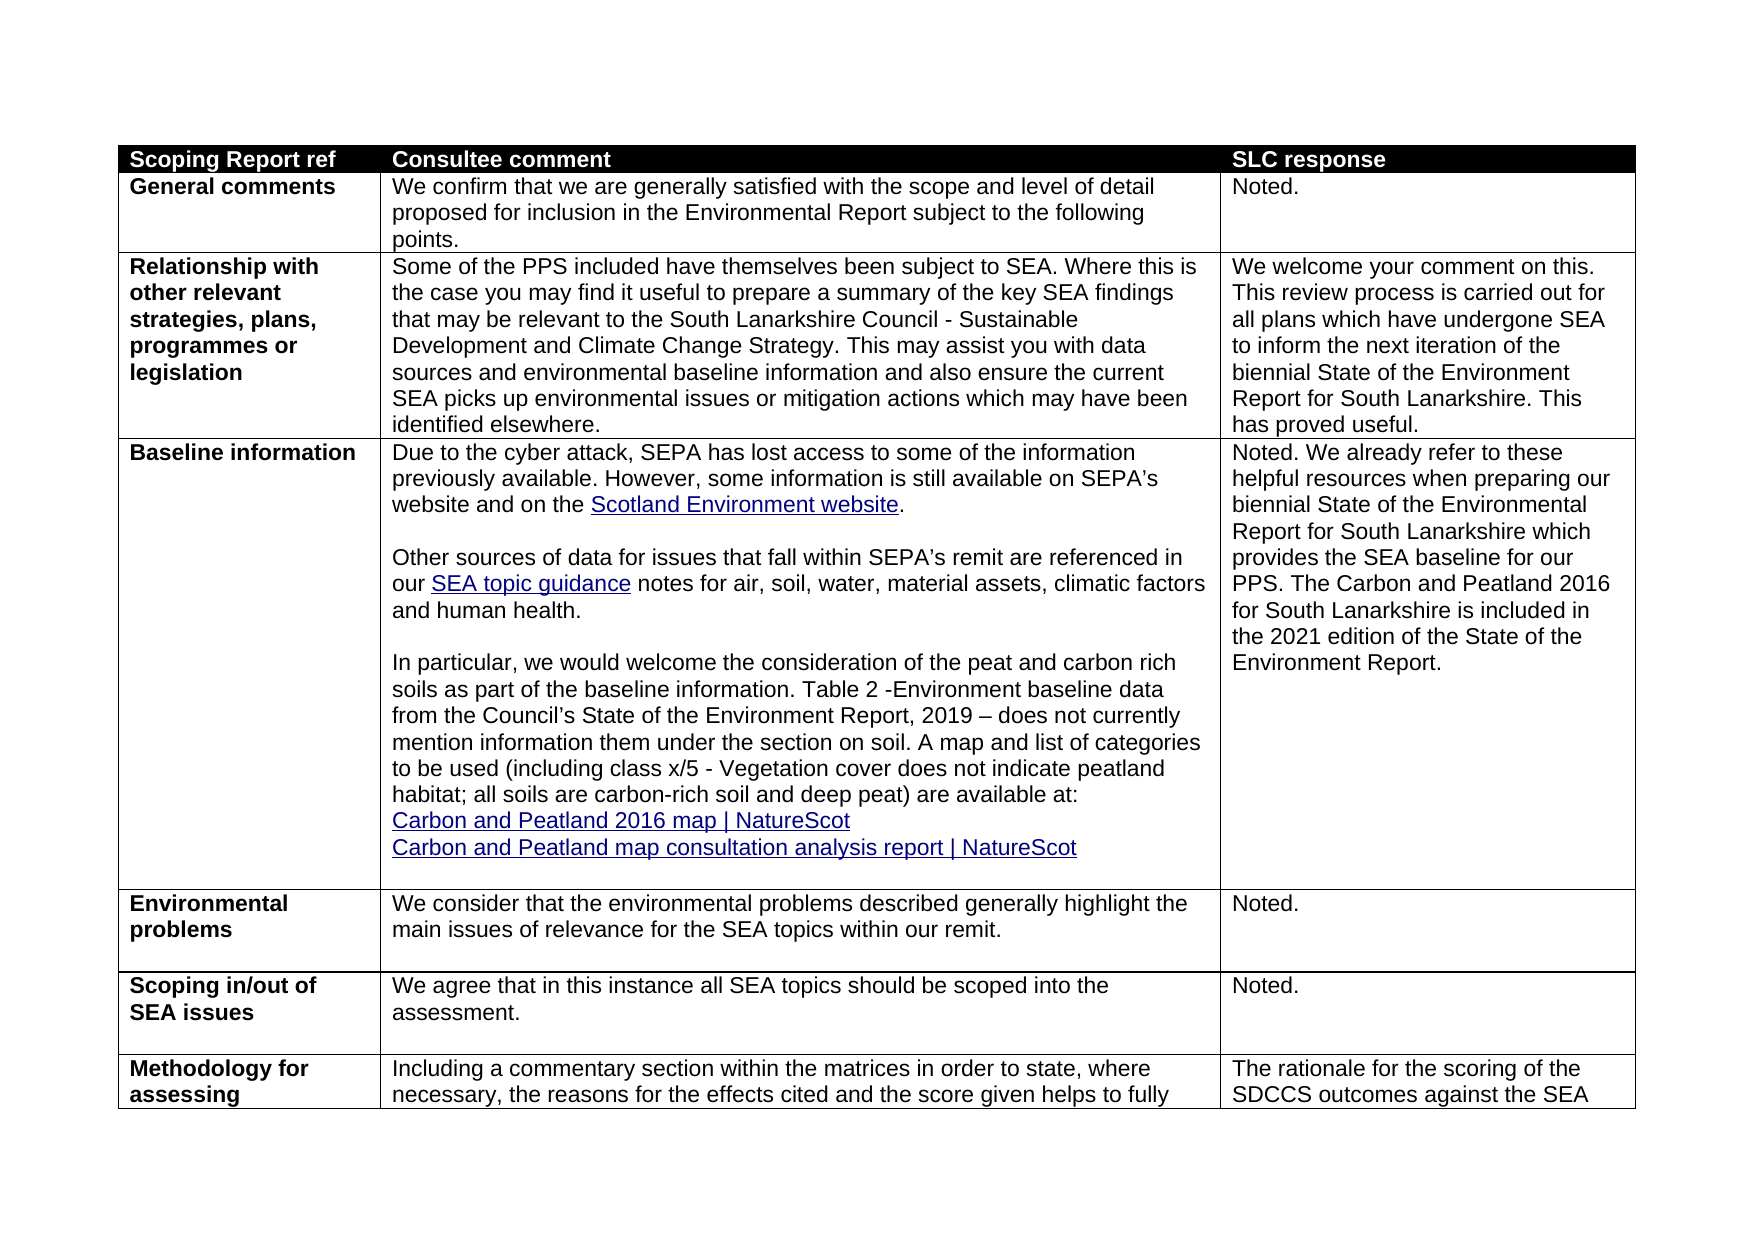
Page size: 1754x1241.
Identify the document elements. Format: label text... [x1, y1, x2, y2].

table_cell We welcome your comment on this. This review process is carried out for all plans which have undergone SEA to inform the next iteration of the biennial State of the Environment Report for South Lanarkshire. This has proved useful. [1221, 253, 1635, 437]
table_cell We agree that in this instance all SEA topics should be scoped into the assessment. [381, 973, 1220, 1054]
table_cell General comments [119, 173, 380, 252]
table_cell Scoping in/out of SEA issues [119, 973, 380, 1054]
table_cell Including a commentary section within the matrices in order to state, where necessary, the reasons for the effects cited and the score given helps to fully [381, 1055, 1220, 1108]
table_header Scoping Report ref [119, 146, 380, 172]
table_cell We confirm that we are generally satisfied with the scope and level of detail proposed for inclusion in the Environmental Report subject to the following points. [381, 173, 1220, 252]
table_cell Some of the PPS included have themselves been subject to SEA. Where this is the case you may find it useful to prepare a summary of the key SEA findings that may be relevant to the South Lanarkshire Council - Sustainable Development and Climate Change Strategy. This may assist you with data sources and environmental baseline information and also ensure the current SEA picks up environmental issues or mitigation actions which may have been identified elsewhere. [381, 253, 1220, 437]
table_cell Due to the cyber attack, SEPA has lost access to some of the information previously available. However, some information is still available on SEPA’s website and on the Scotland Environment website. Other sources of data for issues that fall within SEPA’s remit are referenced in our SEA topic guidance notes for air, soil, water, material assets, climatic factors and human health. In particular, we would welcome the consideration of the peat and carbon rich soils as part of the baseline information. Table 2 -Environment baseline data from the Council’s State of the Environment Report, 2019 – does not currently mention information them under the section on soil. A map and list of categories to be used (including class x/5 - Vegetation cover does not indicate peatland habitat; all soils are carbon-rich soil and deep peat) are available at: Carbon and Peatland 2016 map | NatureScot Carbon and Peatland map consultation analysis report | NatureScot [381, 439, 1220, 889]
table_cell Noted. [1221, 173, 1635, 252]
table_cell Relationship with other relevant strategies, plans, programmes or legislation [119, 253, 380, 437]
table_header Consultee comment [381, 146, 1220, 172]
table_cell The rationale for the scoring of the SDCCS outcomes against the SEA [1221, 1055, 1635, 1108]
table_cell Noted. [1221, 890, 1635, 971]
table_cell Noted. We already refer to these helpful resources when preparing our biennial State of the Environmental Report for South Lanarkshire which provides the SEA baseline for our PPS. The Carbon and Peatland 2016 for South Lanarkshire is included in the 2021 edition of the State of the Environment Report. [1221, 439, 1635, 889]
table_header SLC response [1221, 146, 1635, 172]
table_cell Baseline information [119, 439, 380, 889]
table_cell Environmental problems [119, 890, 380, 971]
table_cell Noted. [1221, 973, 1635, 1054]
table_cell We consider that the environmental problems described generally highlight the main issues of relevance for the SEA topics within our remit. [381, 890, 1220, 971]
table_cell Methodology for assessing [119, 1055, 380, 1108]
